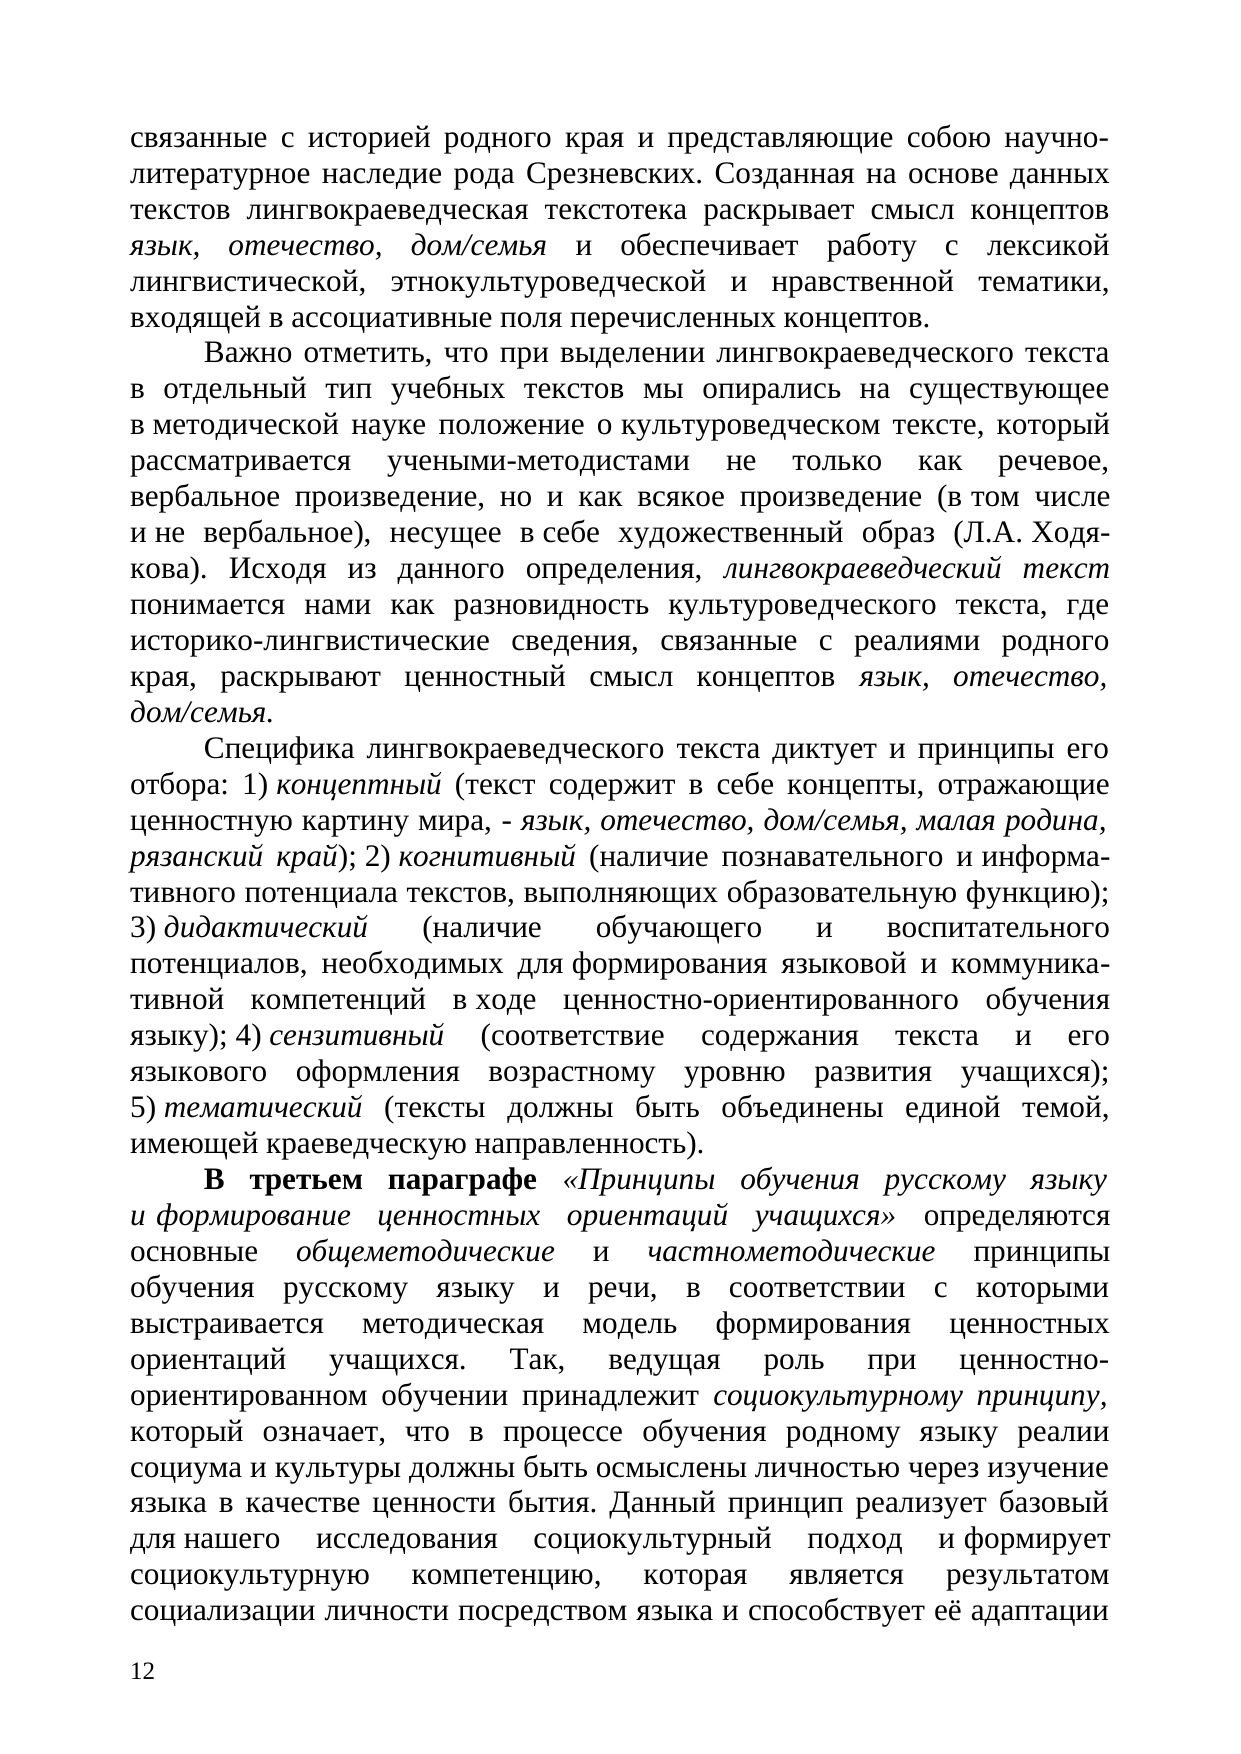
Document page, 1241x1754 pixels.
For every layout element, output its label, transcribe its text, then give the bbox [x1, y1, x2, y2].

text Важно отметить, что при выделении лингвокраеведческого текста в отдельный тип учебных текстов мы опирались на существующее в методической науке положение о культуроведческом тексте, который рассматривается учеными-методистами не только как речевое, вербальное произведение, но и как всякое произведение (в том числе и не вербальное), несущее в себе художественный образ (Л.А. Хо­дя­кова). Исходя из данного определения, лингвокраеведческий текст понимается нами как разновидность культуроведческого текста, где историко-лингвистические сведения, связанные с реалиями родного края, раскрывают ценностный смысл концептов язык, отечество, дом/семья. [130, 334, 1110, 729]
text Специфика лингвокраеведческого текста диктует и принципы его отбора: 1) концептный (текст содержит в себе концепты, отражающие ценностную картину мира, ‑ язык, отечество, дом/семья, малая родина, рязанский край); 2) когнитивный (наличие познавательного и информа­тивного потенциала текстов, выполняющих образовательную функцию); 3) дидактический (наличие обучающего и воспитательного потенциалов, необходимых для формирования языковой и коммуника­тивной компетенций в ходе ценностно-ориентированного обучения языку); 4) сензитивный (соответствие содержания текста и его языкового оформления возрастному уровню развития учащихся); 5) тематический (тексты должны быть объединены единой темой, имеющей краеведческую направленность). [130, 729, 1110, 1160]
text В третьем параграфе «Принципы обучения русскому языку и формирование ценностных ориентаций учащихся» определяются основные общеметодические и частнометодические принципы обучения русскому языку и речи, в соответствии с которыми выстраивается методическая модель формирования ценностных ориентаций учащихся. Так, ведущая роль при ценностно-ориентированном обучении принадлежит социокультурному принципу, который означает, что в процессе обучения родному языку реалии социума и культуры должны быть осмыслены личностью через изучение языка в качестве ценности бытия. Данный принцип реализует базовый для нашего исследования социокультурный подход и формирует социокультурную компетенцию, которая является результатом социализации личности посредством языка и способствует её адаптации [130, 1160, 1110, 1627]
text связанные с историей родного края и представляющие собою научно-литературное наследие рода Срезневских. Созданная на основе данных текстов лингвокраеведческая текстотека раскрывает смысл концептов язык, отечество, дом/семья и обеспечивает работу с лексикой лингвистической, этнокультуроведческой и нравственной тематики, входящей в ассоциативные поля перечисленных концептов. [130, 118, 1110, 334]
